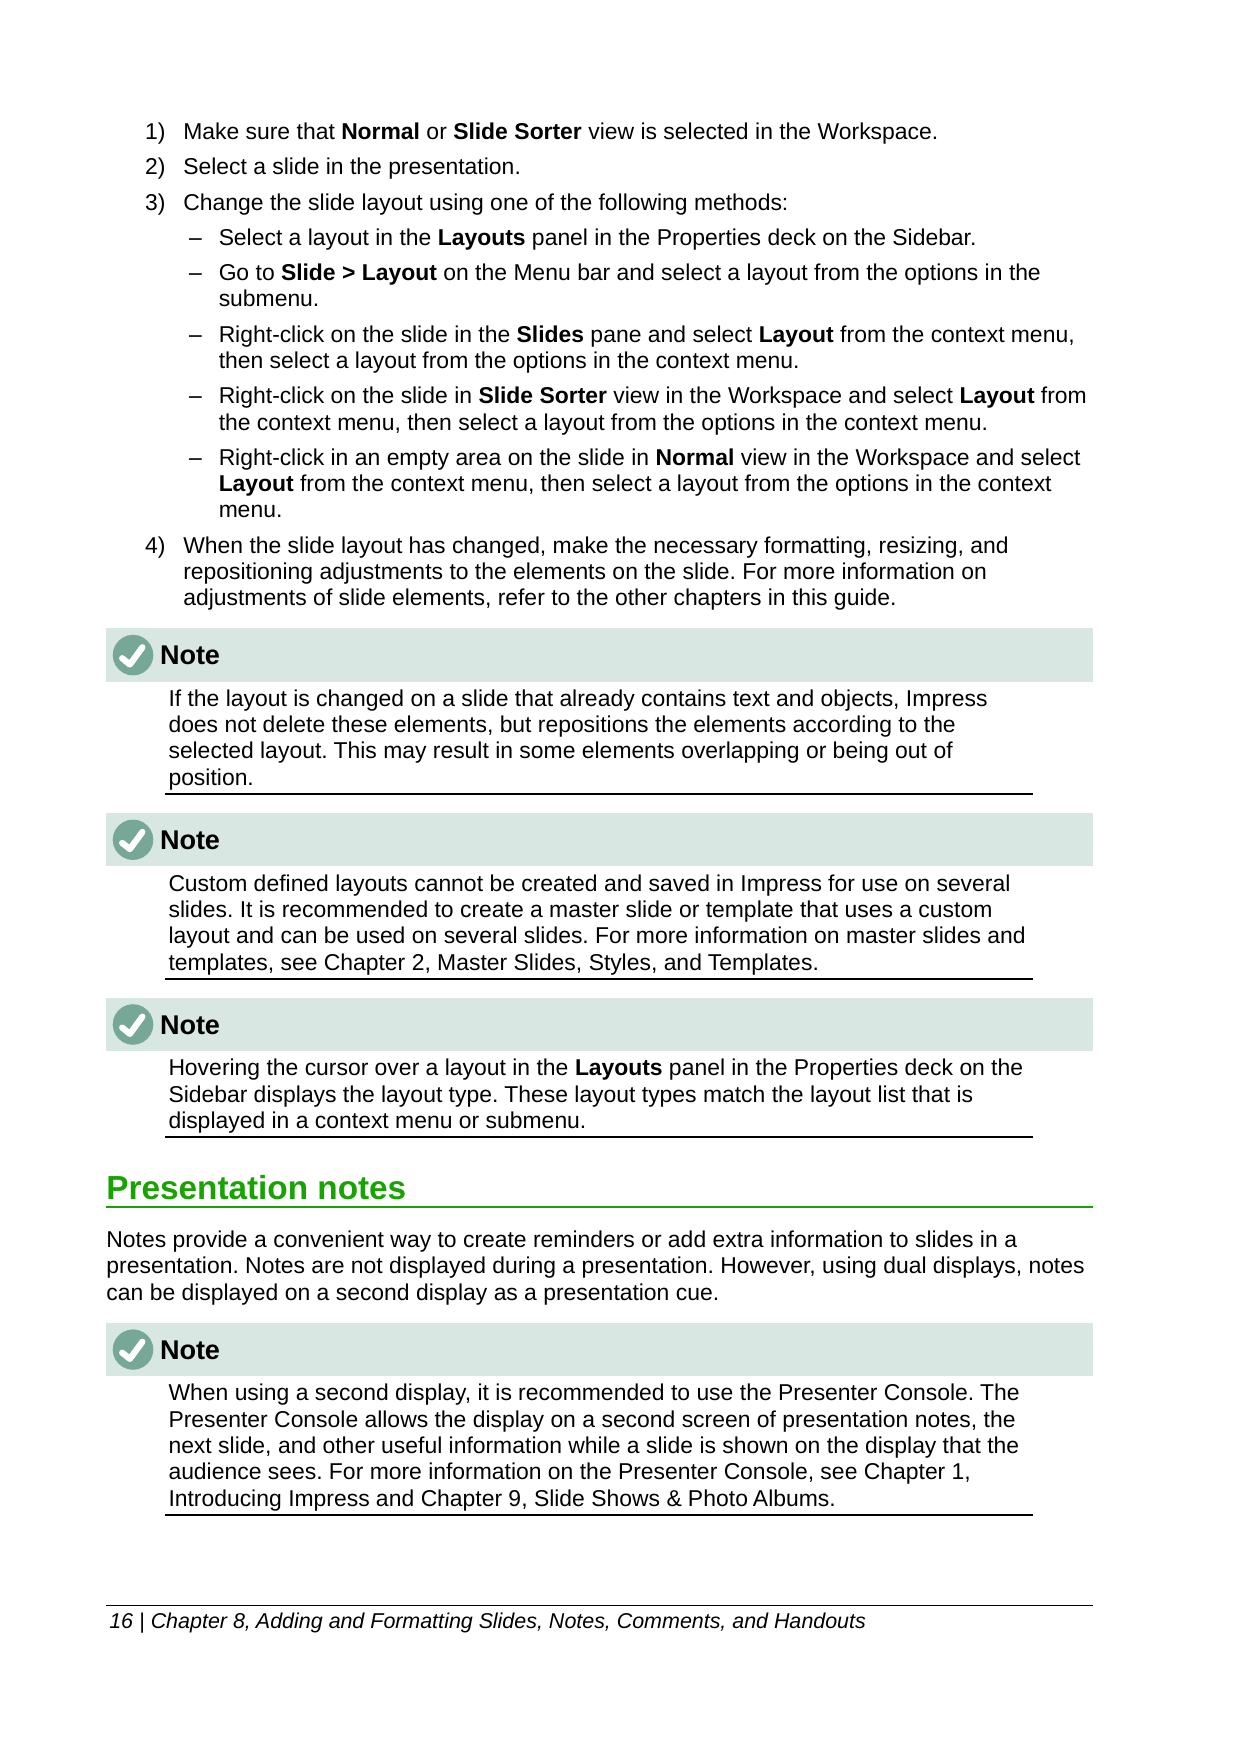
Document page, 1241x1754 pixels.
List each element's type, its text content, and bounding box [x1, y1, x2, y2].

list Change the slide layout using one of the following methods: [165, 188, 1093, 215]
list When the slide layout has changed, make the necessary formatting, resizing, and repositioning adjustments to the elements on the slide. For more information on adjustments of slide elements, refer to the other chapters in this guide. [165, 532, 1093, 611]
list Select a slide in the presentation. [165, 153, 1093, 180]
text When using a second display, it is recommended to use the Presenter Console. The Presenter Console allows the display on a second screen of presentation notes, the next slide, and other useful information while a slide is shown on the display that the audience sees. For more information on the Presenter Console, see Chapter 1, Introducing Impress and Chapter 9, Slide Shows & Photo Albums. [165, 1376, 1033, 1514]
text Hovering the cursor over a layout in the Layouts panel in the Properties deck on the Sidebar displays the layout type. These layout types match the layout list that is displayed in a context menu or submenu. [165, 1051, 1033, 1136]
list Make sure that Normal or Slide Sorter view is selected in the Workspace. [165, 118, 1093, 144]
text Custom defined layouts cannot be created and saved in Impress for use on several slides. It is recommended to create a master slide or template that uses a custom layout and can be used on several slides. For more information on master slides and templates, see Chapter 2, Master Slides, Styles, and Templates. [165, 866, 1033, 978]
list Right-click on the slide in Slide Sorter view in the Workspace and select Layout from the context menu, then select a layout from the options in the context menu. [189, 382, 1093, 435]
list Go to Slide > Layout on the Menu bar and select a layout from the options in the submenu. [189, 259, 1093, 312]
list Right-click on the slide in the Slides pane and select Layout from the context menu, then select a layout from the options in the context menu. [189, 321, 1093, 373]
subtitle Presentation notes [106, 1168, 1093, 1206]
subtitle Note [106, 813, 1093, 866]
list Right-click in an empty area on the slide in Normal view in the Workspace and select Layout from the context menu, then select a layout from the options in the context menu. [189, 444, 1093, 523]
text If the layout is changed on a slide that already contains text and objects, Impress does not delete these elements, but repositions the elements according to the selected layout. This may result in some elements overlapping or being out of position. [165, 682, 1033, 793]
subtitle Note [106, 998, 1093, 1051]
subtitle Note [106, 628, 1093, 682]
text Notes provide a convenient way to create reminders or add extra information to slides in a presentation. Notes are not displayed during a presentation. However, using dual displays, notes can be displayed on a second display as a presentation cue. [106, 1226, 1093, 1305]
subtitle Note [106, 1323, 1093, 1376]
list Select a layout in the Layouts panel in the Properties deck on the Sidebar. [189, 224, 1093, 250]
